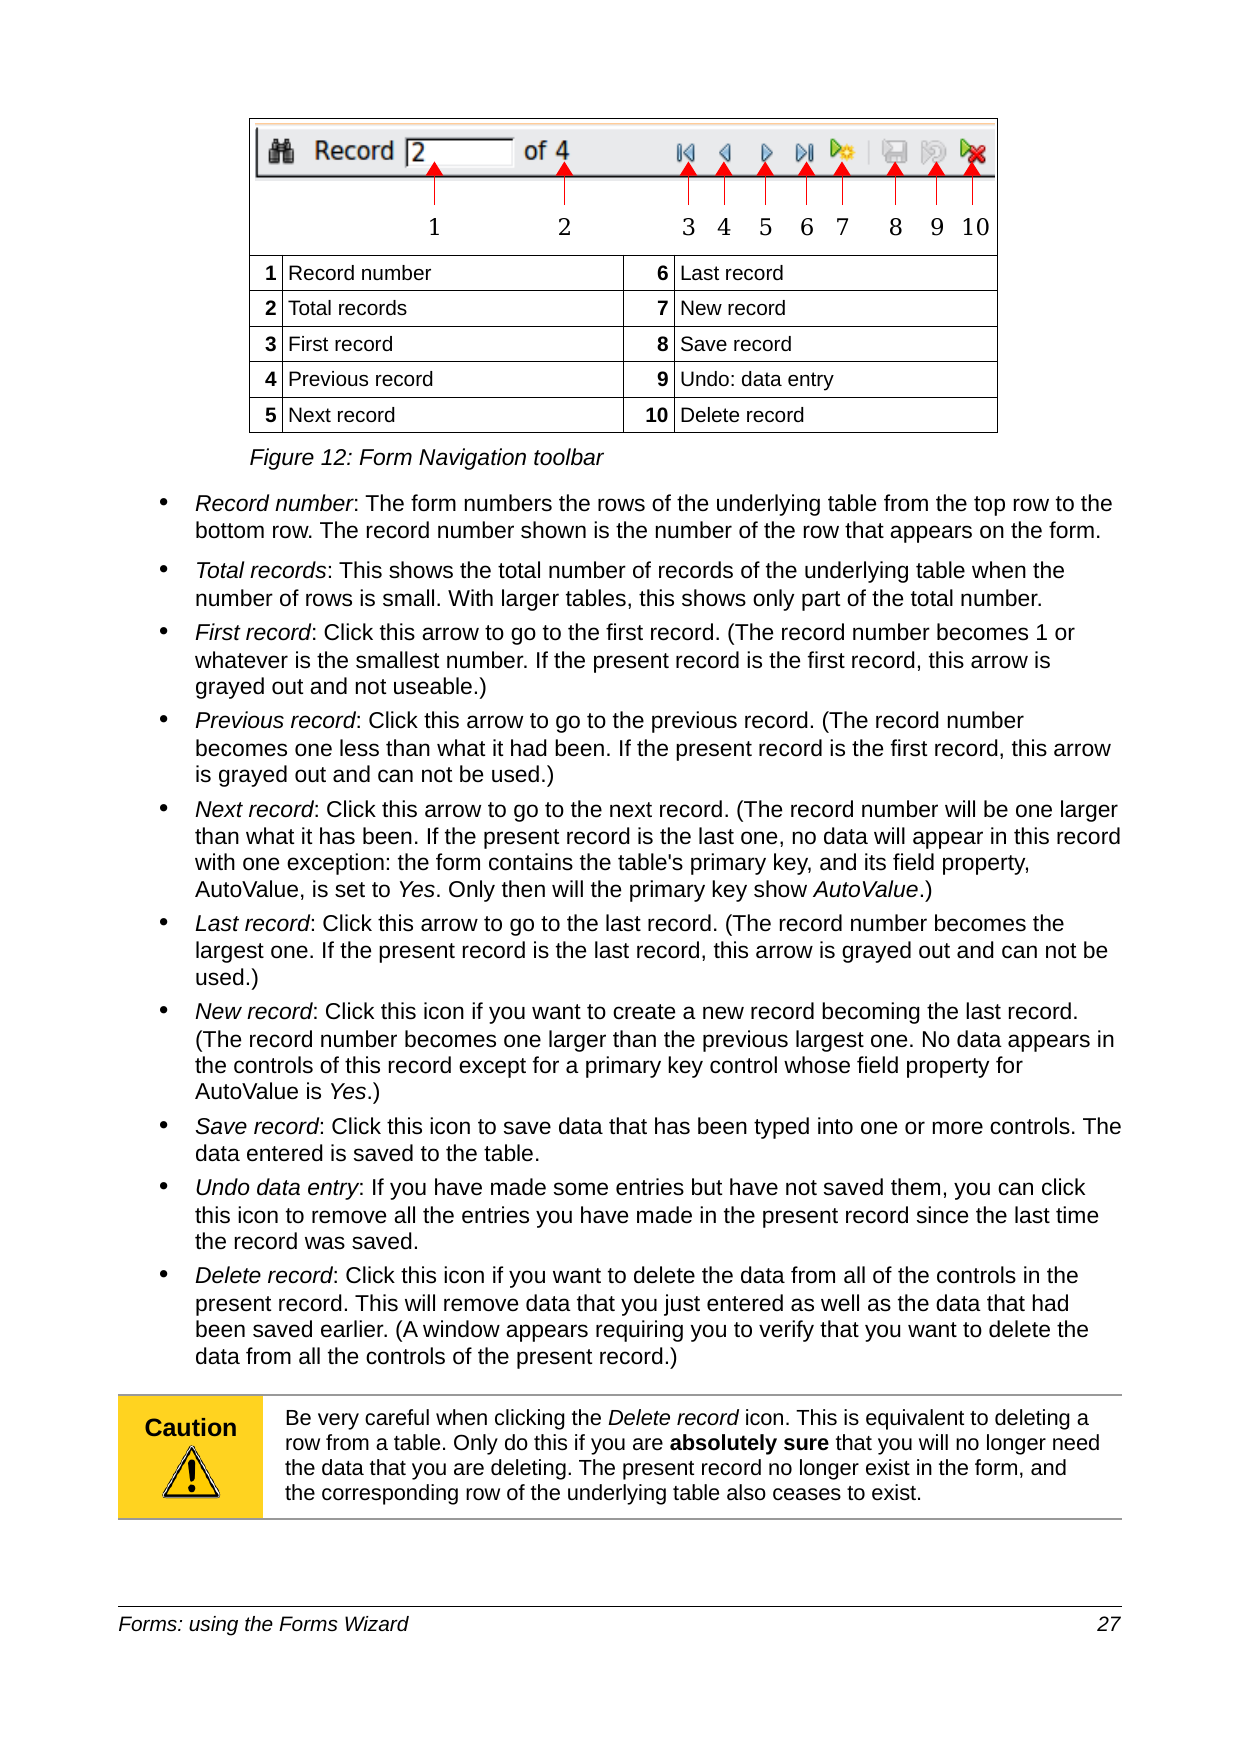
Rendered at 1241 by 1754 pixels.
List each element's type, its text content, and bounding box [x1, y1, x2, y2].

picture [255, 123, 995, 181]
table_cell 8 [624, 327, 674, 361]
table_cell 4 [250, 362, 282, 397]
list Last record: Click this arrow to go to the last record. (The record number becomes the largest one. If the present record is the last record, this arrow is grayed out and can not be used.) [156, 908, 1122, 990]
table_header [250, 119, 997, 254]
table_cell 3 [250, 327, 282, 361]
table_cell 1 [250, 256, 282, 290]
list Undo data entry: If you have made some entries but have not saved them, you can click this icon to remove all the entries you have made in the present record since the last time the record was saved. [156, 1173, 1122, 1254]
table_header Caution [118, 1396, 263, 1518]
table_cell First record [283, 327, 623, 361]
list Delete record: Click this icon if you want to delete the data from all of the controls in the present record. This will remove data that you just entered as well as the data that had been saved earlier. (A window appears requiring you to verify that you want to delete the data from all the controls of the present record.) [156, 1261, 1122, 1369]
table_cell 5 [250, 398, 282, 432]
table_cell 6 [624, 256, 674, 290]
table_cell Undo: data entry [675, 362, 997, 397]
table_cell Previous record [283, 362, 623, 397]
list Record number: The form numbers the rows of the underlying table from the top row to the bottom row. The record number shown is the number of the row that appears on the form. [156, 488, 1122, 543]
table_cell Save record [675, 327, 997, 361]
list Save record: Click this icon to save data that has been typed into one or more controls. The data entered is saved to the table. [156, 1111, 1122, 1166]
table_cell Next record [283, 398, 623, 432]
list Previous record: Click this arrow to go to the previous record. (The record number becomes one less than what it had been. If the present record is the first record, this arrow is grayed out and can not be used.) [156, 706, 1122, 787]
text Figure 12: Form Navigation toolbar [249, 444, 997, 470]
table_cell 2 [250, 291, 282, 326]
list New record: Click this icon if you want to create a new record becoming the last record. (The record number becomes one larger than the previous largest one. No data appears in the controls of this record except for a primary key control whose field property for AutoValue is Yes.) [156, 996, 1122, 1104]
list Total records: This shows the total number of records of the underlying table when the number of rows is small. With larger tables, this shows only part of the total number. [156, 556, 1122, 611]
table_cell 10 [624, 398, 674, 432]
table_cell 9 [624, 362, 674, 397]
table_cell 7 [624, 291, 674, 326]
list First record: Click this arrow to go to the first record. (The record number becomes 1 or whatever is the smallest number. If the present record is the first record, this arrow is grayed out and not useable.) [156, 617, 1122, 699]
picture [158, 1441, 224, 1502]
table_cell New record [675, 291, 997, 326]
list Next record: Click this arrow to go to the next record. (The record number will be one larger than what it has been. If the present record is the last one, no data will appear in this record with one exception: the form contains the table's primary key, and its field property, AutoValue, is set to Yes. Only then will the primary key show AutoValue.) [156, 794, 1122, 902]
table_cell Last record [675, 256, 997, 290]
table_header Be very careful when clicking the Delete record icon. This is equivalent to deleting a row from a table. Only do this if you are absolutely sure that you will no longer need the data that you are deleting. The present record no longer exist in the form, and the corresponding row of the underlying table also ceases to exist. [264, 1396, 1122, 1518]
table_cell Delete record [675, 398, 997, 432]
table_cell Record number [283, 256, 623, 290]
table_cell Total records [283, 291, 623, 326]
